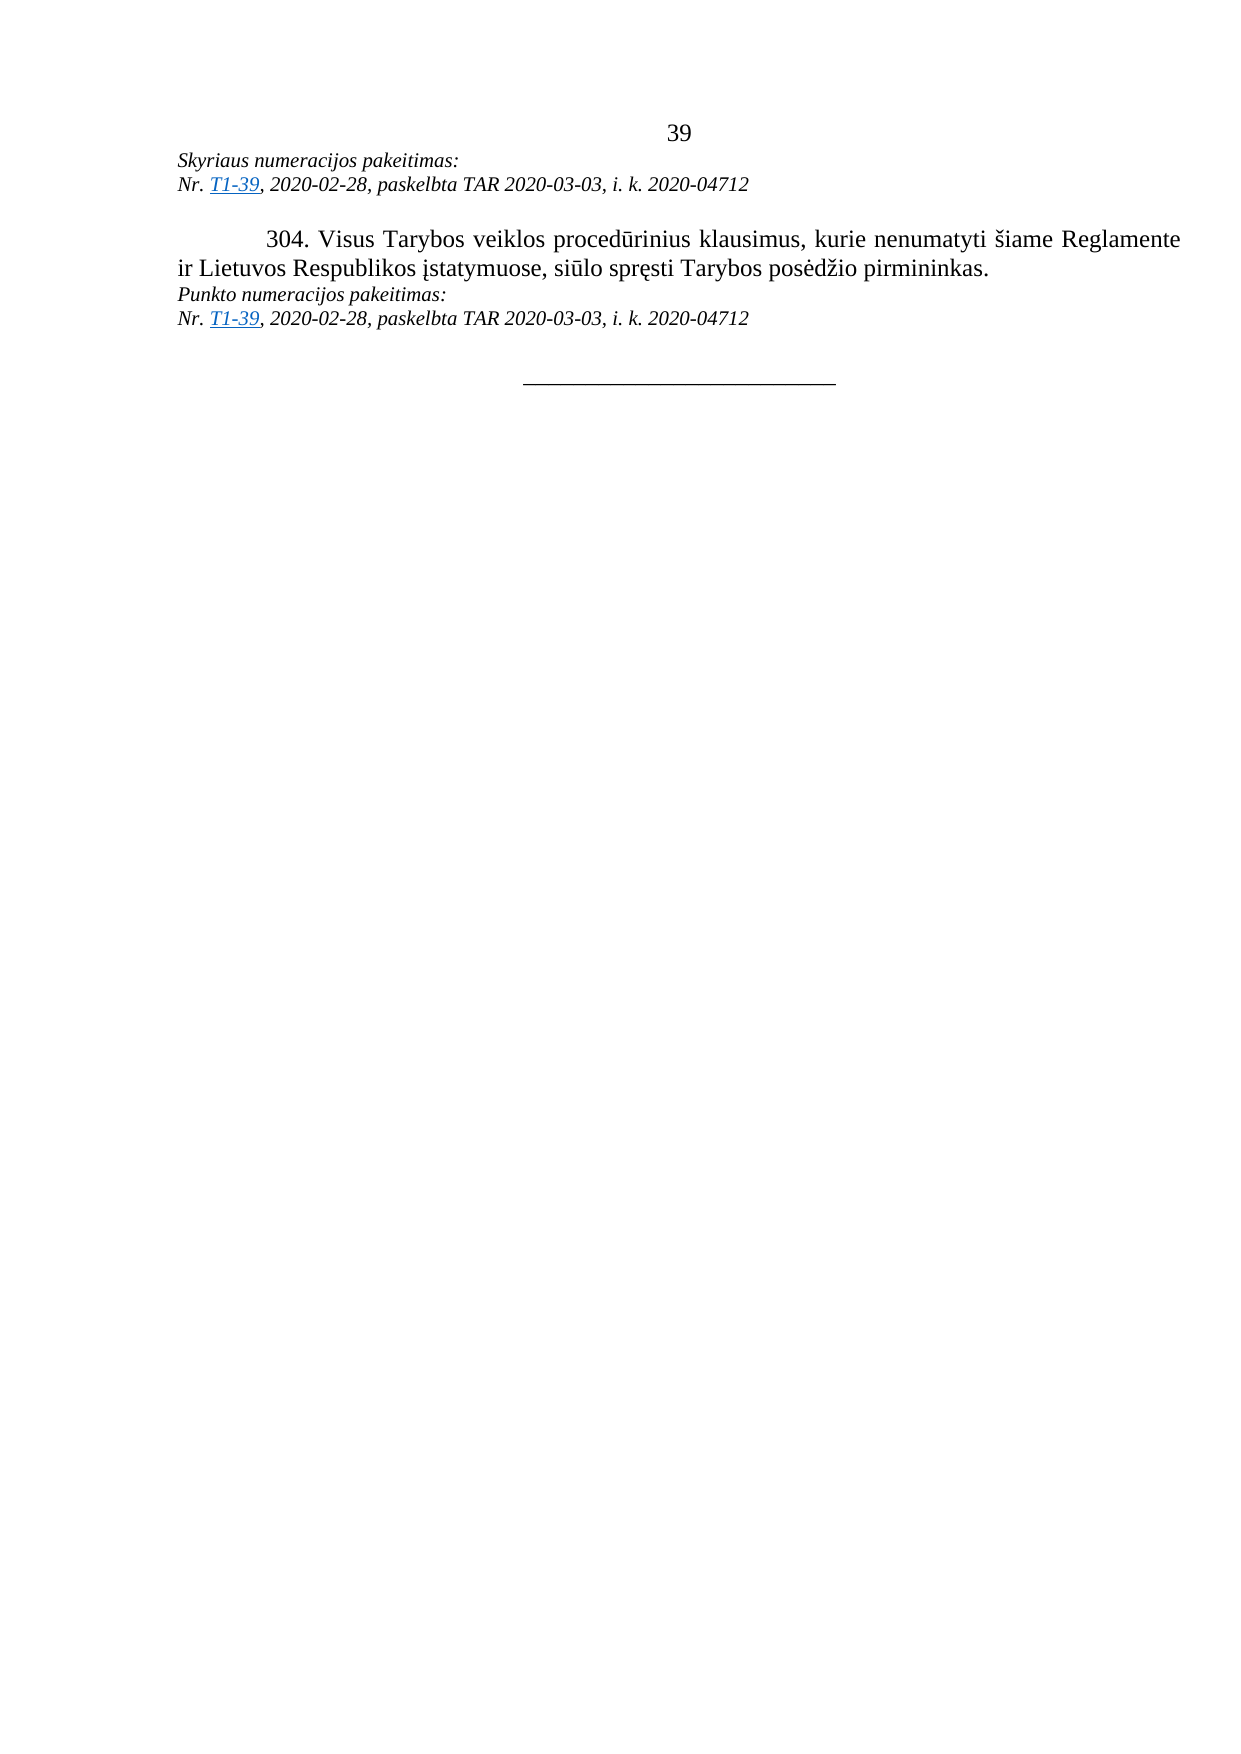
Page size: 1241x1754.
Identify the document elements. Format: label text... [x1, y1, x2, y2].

text Nr. T1-39, 2020-02-28, paskelbta TAR 2020-03-03, i. k. 2020-04712 [177, 306, 1181, 330]
text 304. Visus Tarybos veiklos procedūrinius klausimus, kurie nenumatyti šiame Reglamente ir Lietuvos Respublikos įstatymuose, siūlo spręsti Tarybos posėdžio pirmininkas. [177, 224, 1181, 282]
text _________________________ [177, 359, 1181, 388]
text Punkto numeracijos pakeitimas: [177, 282, 1181, 306]
text Skyriaus numeracijos pakeitimas: [177, 148, 1181, 172]
text Nr. T1-39, 2020-02-28, paskelbta TAR 2020-03-03, i. k. 2020-04712 [177, 172, 1181, 196]
